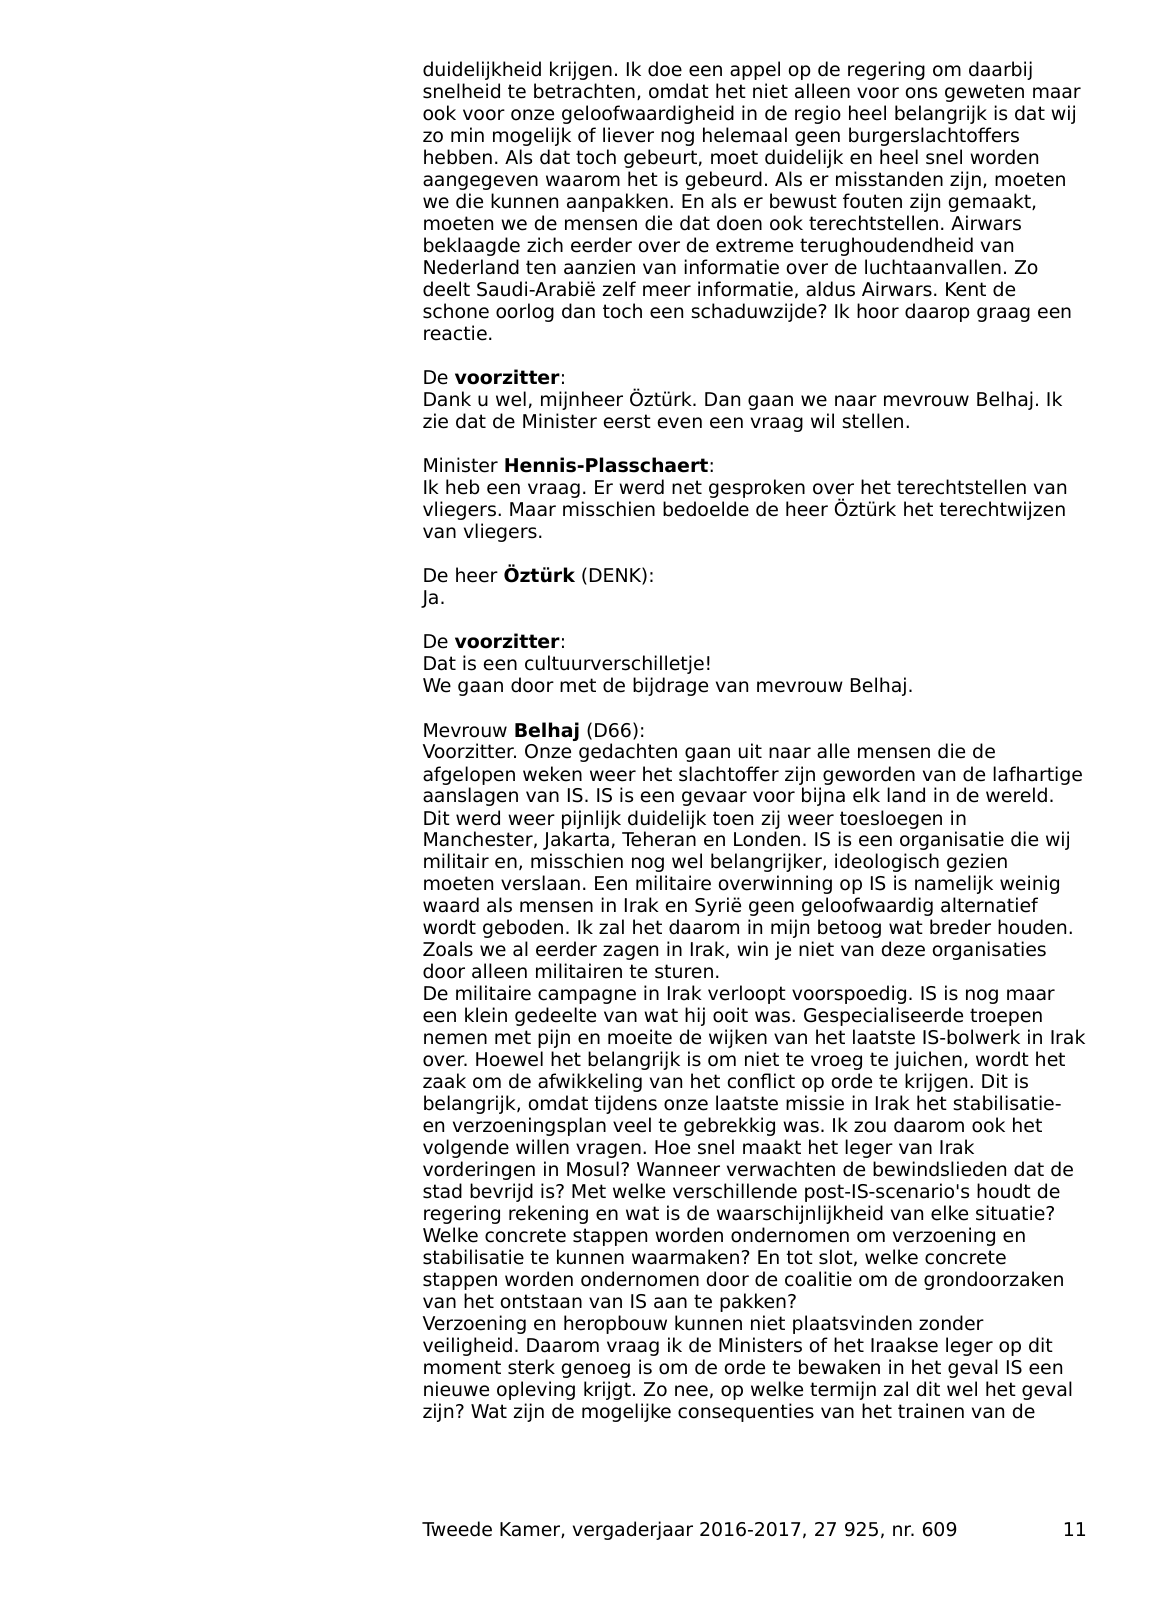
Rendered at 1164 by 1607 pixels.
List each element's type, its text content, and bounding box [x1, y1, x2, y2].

text Voorzitter. Onze gedachten gaan uit naar alle mensen die de afgelopen weken weer het slachtoffer zijn geworden van de lafhartige aanslagen van IS. IS is een gevaar voor bijna elk land in de wereld. Dit werd weer pijnlijk duidelijk toen zij weer toesloegen in Manchester, Jakarta, Teheran en Londen. IS is een organisatie die wij militair en, misschien nog wel belangrijker, ideologisch gezien moeten verslaan. Een militaire overwinning op IS is namelijk weinig waard als mensen in Irak en Syrië geen geloofwaardig alternatief wordt geboden. Ik zal het daarom in mijn betoog wat breder houden. Zoals we al eerder zagen in Irak, win je niet van deze organisaties door alleen militairen te sturen. [422, 741, 1087, 983]
text De militaire campagne in Irak verloopt voorspoedig. IS is nog maar een klein gedeelte van wat hij ooit was. Gespecialiseerde troepen nemen met pijn en moeite de wijken van het laatste IS-bolwerk in Irak over. Hoewel het belangrijk is om niet te vroeg te juichen, wordt het zaak om de afwikkeling van het conflict op orde te krijgen. Dit is belangrijk, omdat tijdens onze laatste missie in Irak het stabilisatie- en verzoeningsplan veel te gebrekkig was. Ik zou daarom ook het volgende willen vragen. Hoe snel maakt het leger van Irak vorderingen in Mosul? Wanneer verwachten de bewindslieden dat de stad bevrijd is? Met welke verschillende post-IS-scenario's houdt de regering rekening en wat is de waarschijnlijkheid van elke situatie? Welke concrete stappen worden ondernomen om verzoening en stabilisatie te kunnen waarmaken? En tot slot, welke concrete stappen worden ondernomen door de coalitie om de grondoorzaken van het ontstaan van IS aan te pakken? [422, 983, 1087, 1313]
text Minister Hennis-Plasschaert: [422, 455, 1087, 477]
text duidelijkheid krijgen. Ik doe een appel op de regering om daarbij snelheid te betrachten, omdat het niet alleen voor ons geweten maar ook voor onze geloofwaardigheid in de regio heel belangrijk is dat wij zo min mogelijk of liever nog helemaal geen burgerslachtoffers hebben. Als dat toch gebeurt, moet duidelijk en heel snel worden aangegeven waarom het is gebeurd. Als er misstanden zijn, moeten we die kunnen aanpakken. En als er bewust fouten zijn gemaakt, moeten we de mensen die dat doen ook terechtstellen. Airwars beklaagde zich eerder over de extreme terughoudendheid van Nederland ten aanzien van informatie over de luchtaanvallen. Zo deelt Saudi-Arabië zelf meer informatie, aldus Airwars. Kent de schone oorlog dan toch een schaduwzijde? Ik hoor daarop graag een reactie. [422, 59, 1087, 345]
text Verzoening en heropbouw kunnen niet plaatsvinden zonder veiligheid. Daarom vraag ik de Ministers of het Iraakse leger op dit moment sterk genoeg is om de orde te bewaken in het geval IS een nieuwe opleving krijgt. Zo nee, op welke termijn zal dit wel het geval zijn? Wat zijn de mogelijke consequenties van het trainen van de [422, 1313, 1087, 1423]
text Dank u wel, mijnheer Öztürk. Dan gaan we naar mevrouw Belhaj. Ik zie dat de Minister eerst even een vraag wil stellen. [422, 389, 1087, 433]
text Dat is een cultuurverschilletje! [422, 653, 1087, 675]
text We gaan door met de bijdrage van mevrouw Belhaj. [422, 675, 1087, 697]
text De voorzitter: [422, 631, 1087, 653]
text Ik heb een vraag. Er werd net gesproken over het terechtstellen van vliegers. Maar misschien bedoelde de heer Öztürk het terechtwijzen van vliegers. [422, 477, 1087, 543]
text Mevrouw Belhaj (D66): [422, 719, 1087, 741]
text De heer Öztürk (DENK): [422, 565, 1087, 587]
text Ja. [422, 587, 1087, 609]
text De voorzitter: [422, 367, 1087, 389]
